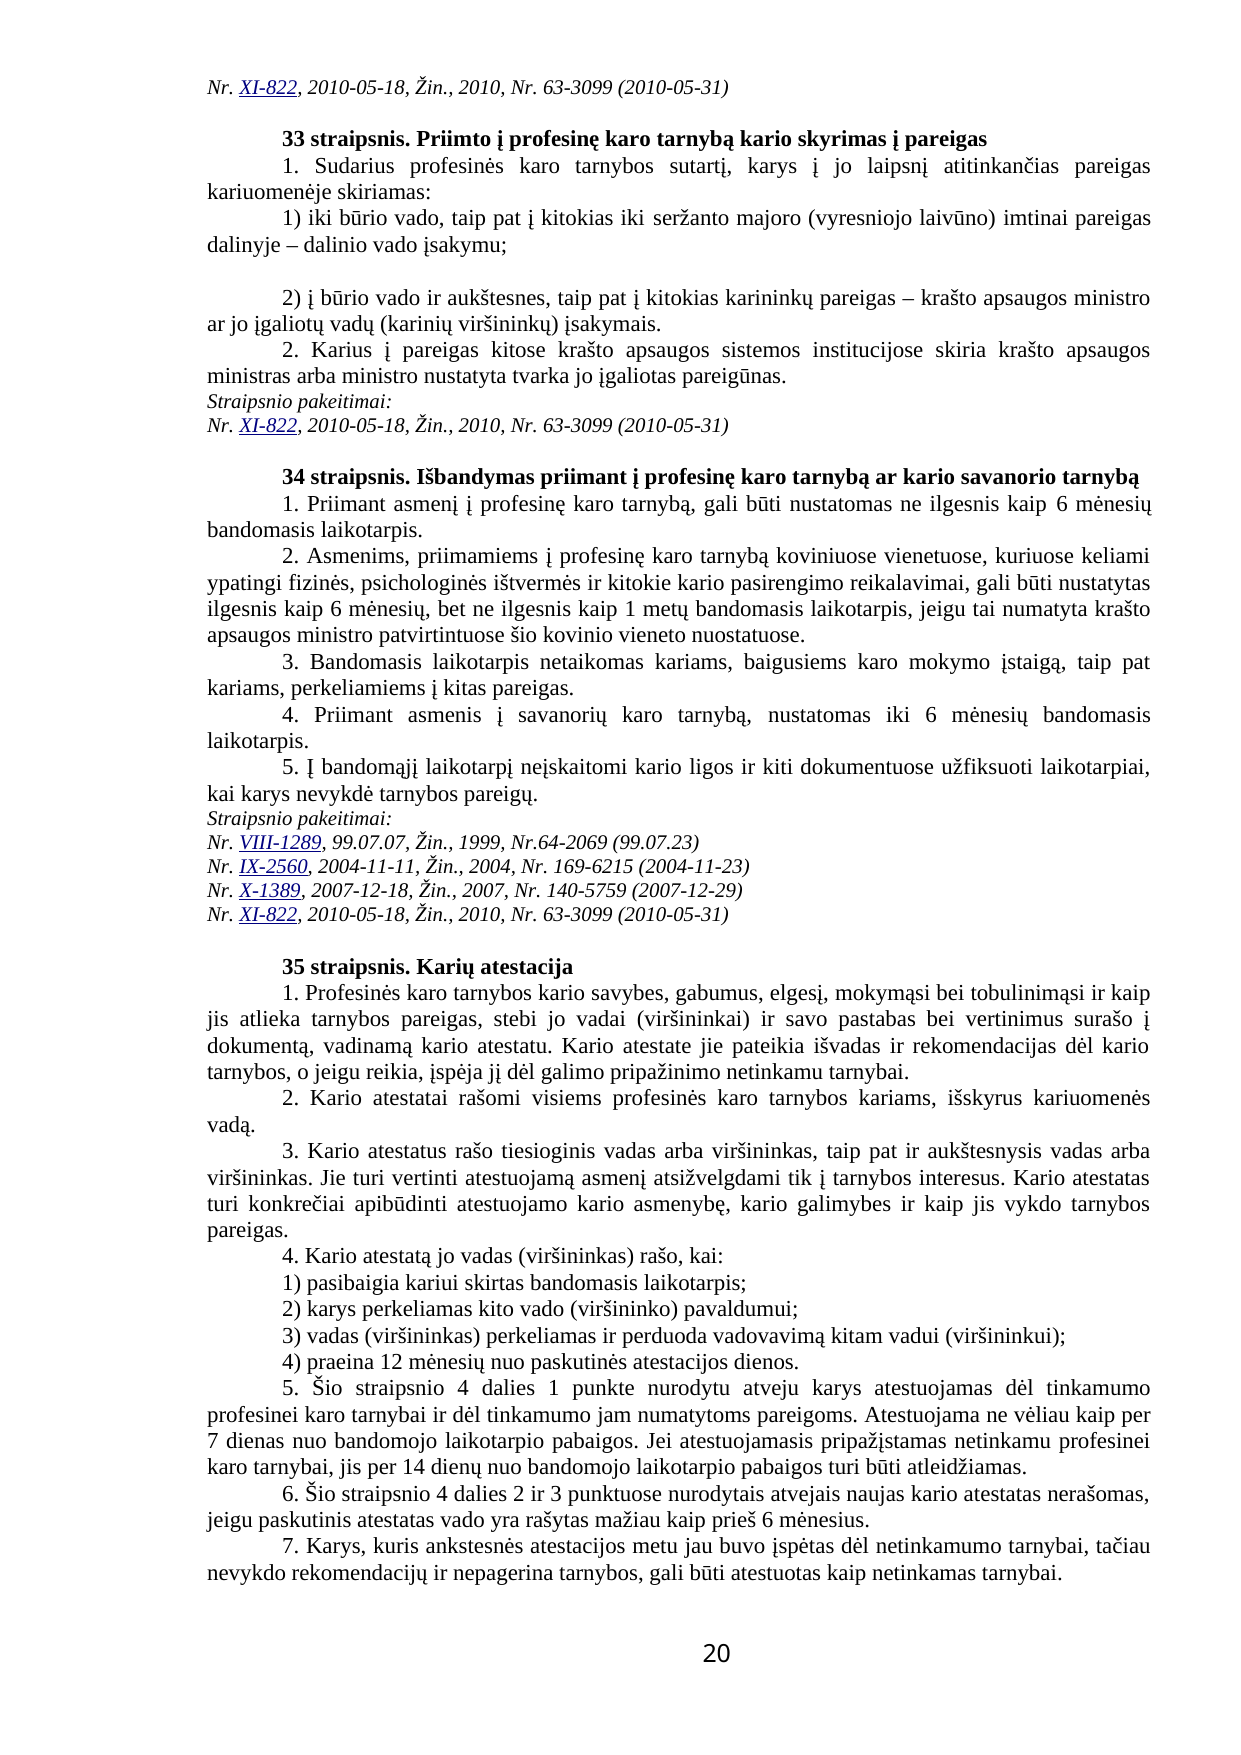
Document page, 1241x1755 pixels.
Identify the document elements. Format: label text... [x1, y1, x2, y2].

text 2) į būrio vado ir aukštesnes, taip pat į kitokias karininkų pareigas – krašto apsaugos ministro ar jo įgaliotų vadų (karinių viršininkų) įsakymais. [207, 283, 1152, 336]
text 2) karys perkeliamas kito vado (viršininko) pavaldumui; [207, 1295, 1152, 1322]
text Nr. VIII-1289, 99.07.07, Žin., 1999, Nr.64-2069 (99.07.23) [207, 830, 1152, 854]
text Nr. XI-822, 2010-05-18, Žin., 2010, Nr. 63-3099 (2010-05-31) [207, 413, 1152, 437]
text 3. Bandomasis laikotarpis netaikomas kariams, baigusiems karo mokymo įstaigą, taip pat kariams, perkeliamiems į kitas pareigas. [207, 648, 1152, 701]
text 35 straipsnis. Karių atestacija [207, 953, 1152, 979]
text 2. Kario atestatai rašomi visiems profesinės karo tarnybos kariams, išskyrus kariuomenės vadą. [207, 1084, 1152, 1137]
text 6. Šio straipsnio 4 dalies 2 ir 3 punktuose nurodytais atvejais naujas kario atestatas nerašomas, jeigu paskutinis atestatas vado yra rašytas mažiau kaip prieš 6 mėnesius. [207, 1480, 1152, 1532]
text 33 straipsnis. Priimto į profesinę karo tarnybą kario skyrimas į pareigas [207, 125, 1152, 152]
text 4) praeina 12 mėnesių nuo paskutinės atestacijos dienos. [207, 1348, 1152, 1374]
text 34 straipsnis. Išbandymas priimant į profesinę karo tarnybą ar kario savanorio tarnybą [282, 463, 1152, 490]
text Straipsnio pakeitimai: [207, 806, 1152, 830]
text 2. Asmenims, priimamiems į profesinę karo tarnybą koviniuose vienetuose, kuriuose keliami ypatingi fizinės, psichologinės ištvermės ir kitokie kario pasirengimo reikalavimai, gali būti nustatytas ilgesnis kaip 6 mėnesių, bet ne ilgesnis kaip 1 metų bandomasis laikotarpis, jeigu tai numatyta krašto apsaugos ministro patvirtintuose šio kovinio vieneto nuostatuose. [207, 542, 1152, 648]
text 3) vadas (viršininkas) perkeliamas ir perduoda vadovavimą kitam vadui (viršininkui); [207, 1322, 1152, 1348]
text 4. Kario atestatą jo vadas (viršininkas) rašo, kai: [207, 1243, 1152, 1269]
text 1. Profesinės karo tarnybos kario savybes, gabumus, elgesį, mokymąsi bei tobulinimąsi ir kaip jis atlieka tarnybos pareigas, stebi jo vadai (viršininkai) ir savo pastabas bei vertinimus surašo į dokumentą, vadinamą kario atestatu. Kario atestate jie pateikia išvadas ir rekomendacijas dėl kario tarnybos, o jeigu reikia, įspėja jį dėl galimo pripažinimo netinkamu tarnybai. [207, 979, 1152, 1084]
text Straipsnio pakeitimai: [207, 389, 1152, 413]
text 1. Sudarius profesinės karo tarnybos sutartį, karys į jo laipsnį atitinkančias pareigas kariuomenėje skiriamas: [207, 152, 1152, 204]
text 7. Karys, kuris ankstesnės atestacijos metu jau buvo įspėtas dėl netinkamumo tarnybai, tačiau nevykdo rekomendacijų ir nepagerina tarnybos, gali būti atestuotas kaip netinkamas tarnybai. [207, 1532, 1152, 1585]
text 1. Priimant asmenį į profesinę karo tarnybą, gali būti nustatomas ne ilgesnis kaip 6 mėnesių bandomasis laikotarpis. [207, 490, 1152, 542]
text 2. Karius į pareigas kitose krašto apsaugos sistemos institucijose skiria krašto apsaugos ministras arba ministro nustatyta tvarka jo įgaliotas pareigūnas. [207, 336, 1152, 389]
text Nr. IX-2560, 2004-11-11, Žin., 2004, Nr. 169-6215 (2004-11-23) [207, 854, 1152, 878]
text 5. Į bandomąjį laikotarpį neįskaitomi kario ligos ir kiti dokumentuose užfiksuoti laikotarpiai, kai karys nevykdė tarnybos pareigų. [207, 753, 1152, 806]
text 3. Kario atestatus rašo tiesioginis vadas arba viršininkas, taip pat ir aukštesnysis vadas arba viršininkas. Jie turi vertinti atestuojamą asmenį atsižvelgdami tik į tarnybos interesus. Kario atestatas turi konkrečiai apibūdinti atestuojamo kario asmenybę, kario galimybes ir kaip jis vykdo tarnybos pareigas. [207, 1137, 1152, 1243]
text 5. Šio straipsnio 4 dalies 1 punkte nurodytu atveju karys atestuojamas dėl tinkamumo profesinei karo tarnybai ir dėl tinkamumo jam numatytoms pareigoms. Atestuojama ne vėliau kaip per 7 dienas nuo bandomojo laikotarpio pabaigos. Jei atestuojamasis pripažįstamas netinkamu profesinei karo tarnybai, jis per 14 dienų nuo bandomojo laikotarpio pabaigos turi būti atleidžiamas. [207, 1374, 1152, 1480]
text 4. Priimant asmenis į savanorių karo tarnybą, nustatomas iki 6 mėnesių bandomasis laikotarpis. [207, 701, 1152, 753]
text 1) iki būrio vado, taip pat į kitokias iki seržanto majoro (vyresniojo laivūno) imtinai pareigas dalinyje – dalinio vado įsakymu; [207, 204, 1152, 257]
text 1) pasibaigia kariui skirtas bandomasis laikotarpis; [207, 1269, 1152, 1295]
text Nr. X-1389, 2007-12-18, Žin., 2007, Nr. 140-5759 (2007-12-29) [207, 878, 1152, 902]
text Nr. XI-822, 2010-05-18, Žin., 2010, Nr. 63-3099 (2010-05-31) [207, 75, 1152, 99]
text Nr. XI-822, 2010-05-18, Žin., 2010, Nr. 63-3099 (2010-05-31) [207, 902, 1152, 926]
